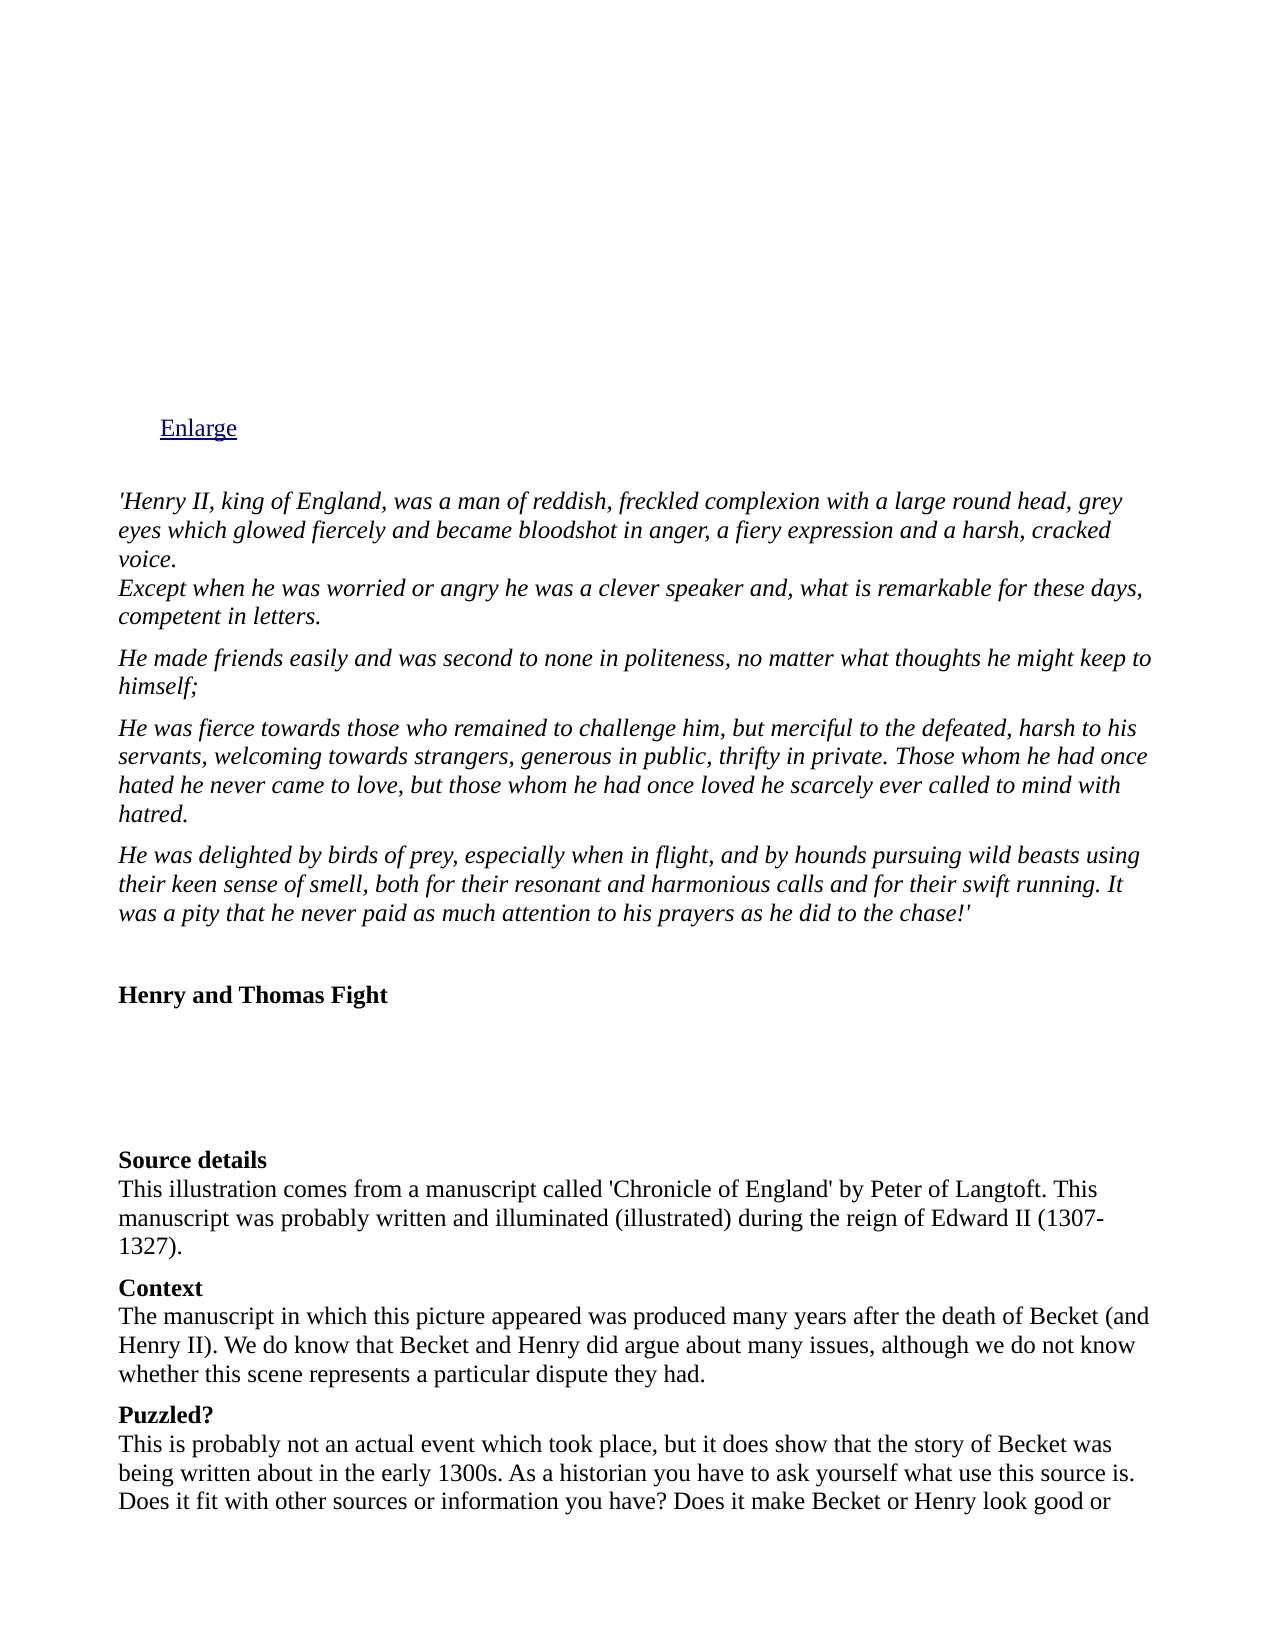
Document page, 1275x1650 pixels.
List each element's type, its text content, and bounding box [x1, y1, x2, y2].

text He made friends easily and was second to none in politeness, no matter what thoughts he might keep to himself; [118, 643, 1157, 700]
text Context The manuscript in which this picture appeared was produced many years after the death of Becket (and Henry II). We do know that Becket and Henry did argue about many issues, although we do not know whether this scene represents a particular dispute they had. [118, 1273, 1157, 1388]
text He was fierce towards those who remained to challenge him, but merciful to the defeated, harsh to his servants, welcoming towards strangers, generous in public, thrifty in private. Those whom he had once hated he never came to love, but those whom he had once loved he scarcely ever called to mind with hatred. [118, 713, 1157, 828]
text Enlarge [118, 411, 1157, 445]
text 'Henry II, king of England, was a man of reddish, freckled complexion with a large round head, grey eyes which glowed fiercely and became bloodshot in anger, a fiery expression and a harsh, cracked voice. Except when he was worried or angry he was a clever speaker and, what is remarkable for these days, competent in letters. [118, 486, 1157, 630]
text Henry and Thomas Fight [118, 980, 1157, 1009]
text He was delighted by birds of prey, especially when in flight, and by hounds pursuing wild beasts using their keen sense of smell, both for their resonant and harmonious calls and for their swift running. It was a pity that he never paid as much attention to his prayers as he did to the chase!' [118, 840, 1157, 926]
text Puzzled? This is probably not an actual event which took place, but it does show that the story of Becket was being written about in the early 1300s. As a historian you have to ask yourself what use this source is. Does it fit with other sources or information you have? Does it make Becket or Henry look good or [118, 1400, 1157, 1515]
text Source details This illustration comes from a manuscript called 'Chronicle of England' by Peter of Langtoft. This manuscript was probably written and illuminated (illustrated) during the reign of Edward II (1307-1327). [118, 1145, 1157, 1260]
